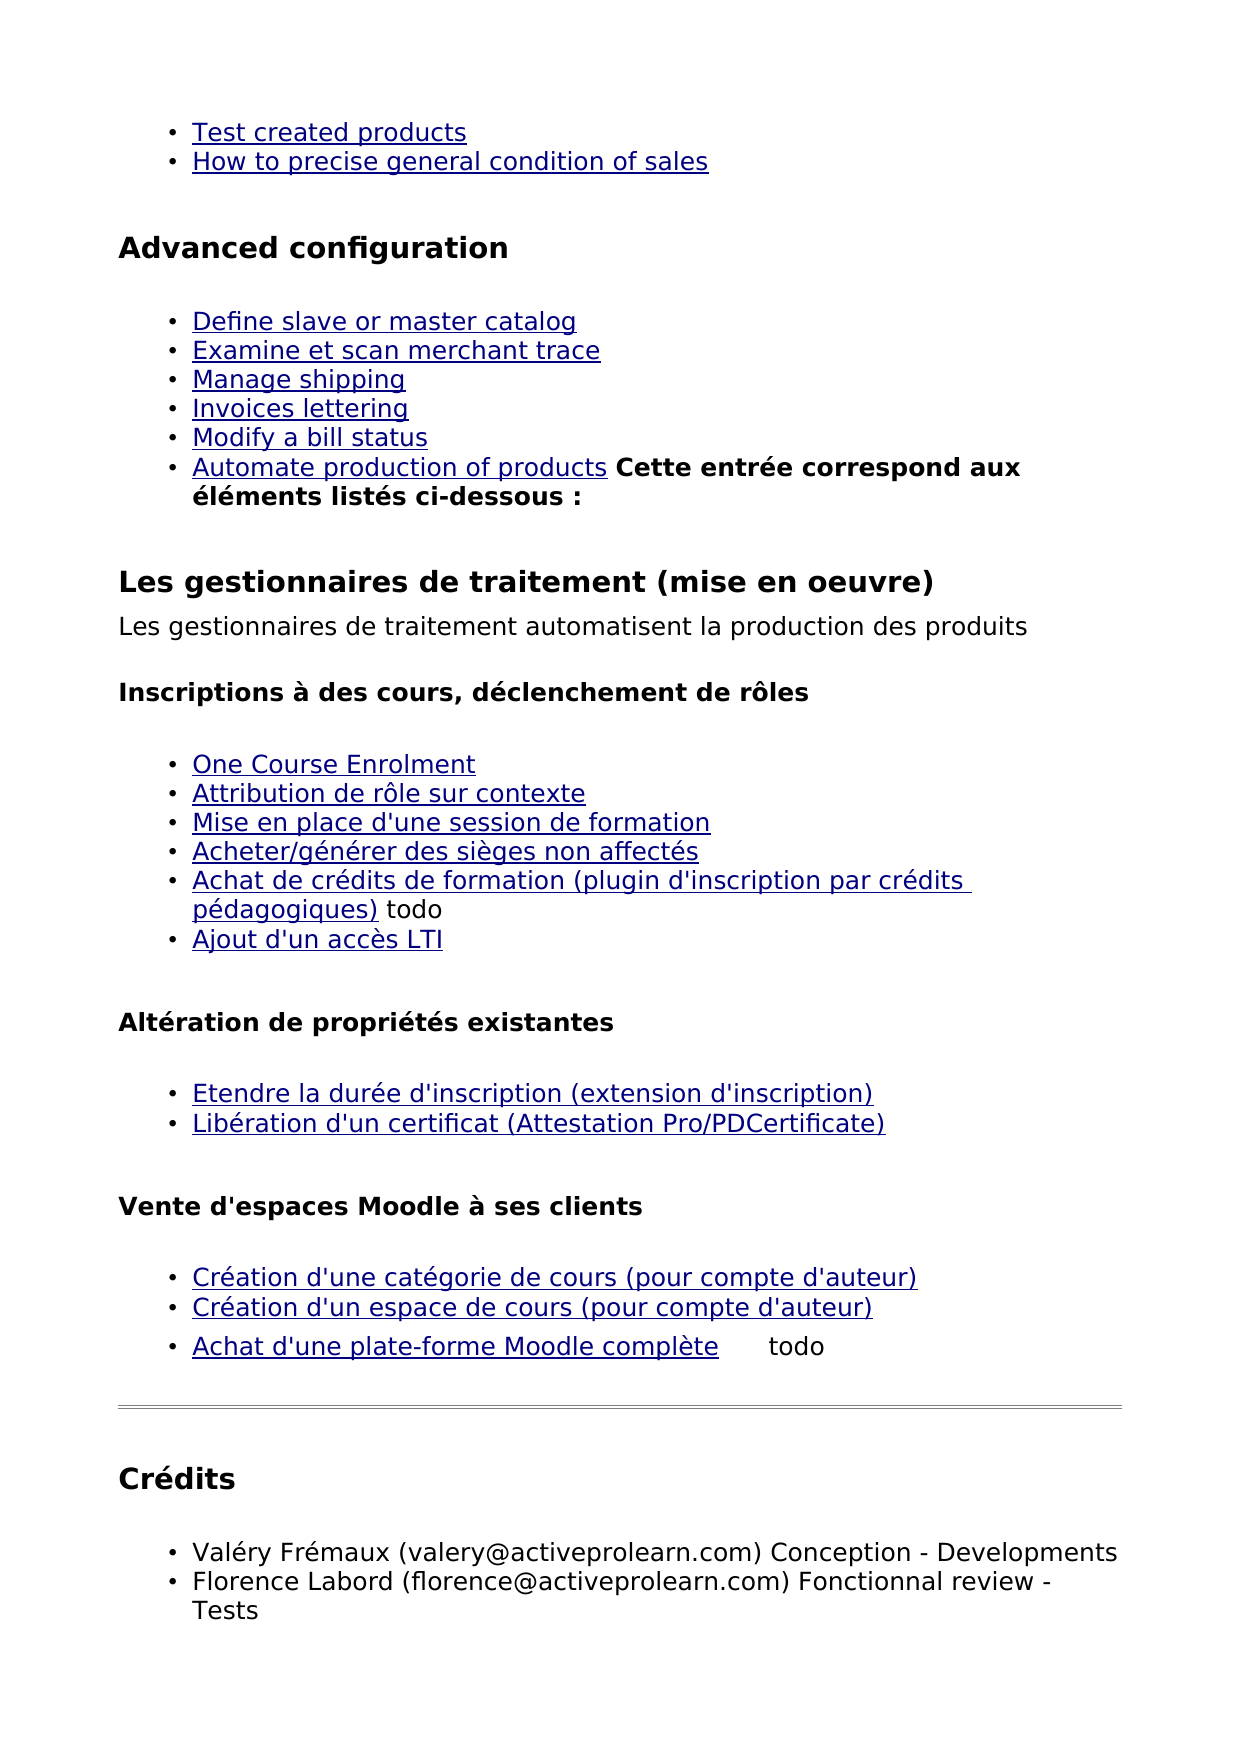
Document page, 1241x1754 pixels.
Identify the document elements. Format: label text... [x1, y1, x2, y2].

list Manage shipping [177, 365, 1122, 394]
list How to precise general condition of sales [177, 147, 1122, 176]
list Modify a bill status [177, 423, 1122, 453]
subtitle Advanced configuration [118, 231, 1122, 265]
subtitle Les gestionnaires de traitement (mise en oeuvre) [118, 566, 1122, 599]
list Define slave or master catalog [177, 307, 1122, 336]
text Les gestionnaires de traitement automatisent la production des produits [118, 612, 1122, 641]
list Acheter/générer des sièges non affectés [177, 837, 1122, 866]
list Etendre la durée d'inscription (extension d'inscription) [177, 1079, 1122, 1109]
list Achat d'une plate-forme Moodle complète todo [177, 1322, 1122, 1361]
subtitle Inscriptions à des cours, déclenchement de rôles [118, 679, 1122, 708]
list Création d'une catégorie de cours (pour compte d'auteur) [177, 1263, 1122, 1293]
list Examine et scan merchant trace [177, 336, 1122, 365]
list Création d'un espace de cours (pour compte d'auteur) [177, 1293, 1122, 1322]
list Mise en place d'une session de formation [177, 808, 1122, 837]
list Florence Labord (florence@activeprolearn.com) Fonctionnal review - Tests [177, 1567, 1122, 1626]
list Ajout d'un accès LTI [177, 925, 1122, 954]
list Attribution de rôle sur contexte [177, 779, 1122, 808]
list Achat de crédits de formation (plugin d'inscription par crédits pédagogiques) todo [177, 866, 1122, 925]
subtitle Vente d'espaces Moodle à ses clients [118, 1192, 1122, 1222]
list Automate production of products Cette entrée correspond aux éléments listés ci-dessous : [177, 453, 1122, 511]
list Invoices lettering [177, 394, 1122, 423]
list Valéry Frémaux (valery@activeprolearn.com) Conception - Developments [177, 1538, 1122, 1567]
list One Course Enrolment [177, 750, 1122, 779]
list Libération d'un certificat (Attestation Pro/PDCertificate) [177, 1109, 1122, 1138]
subtitle Altération de propriétés existantes [118, 1008, 1122, 1038]
list Test created products [177, 118, 1122, 147]
subtitle Crédits [118, 1462, 1122, 1496]
